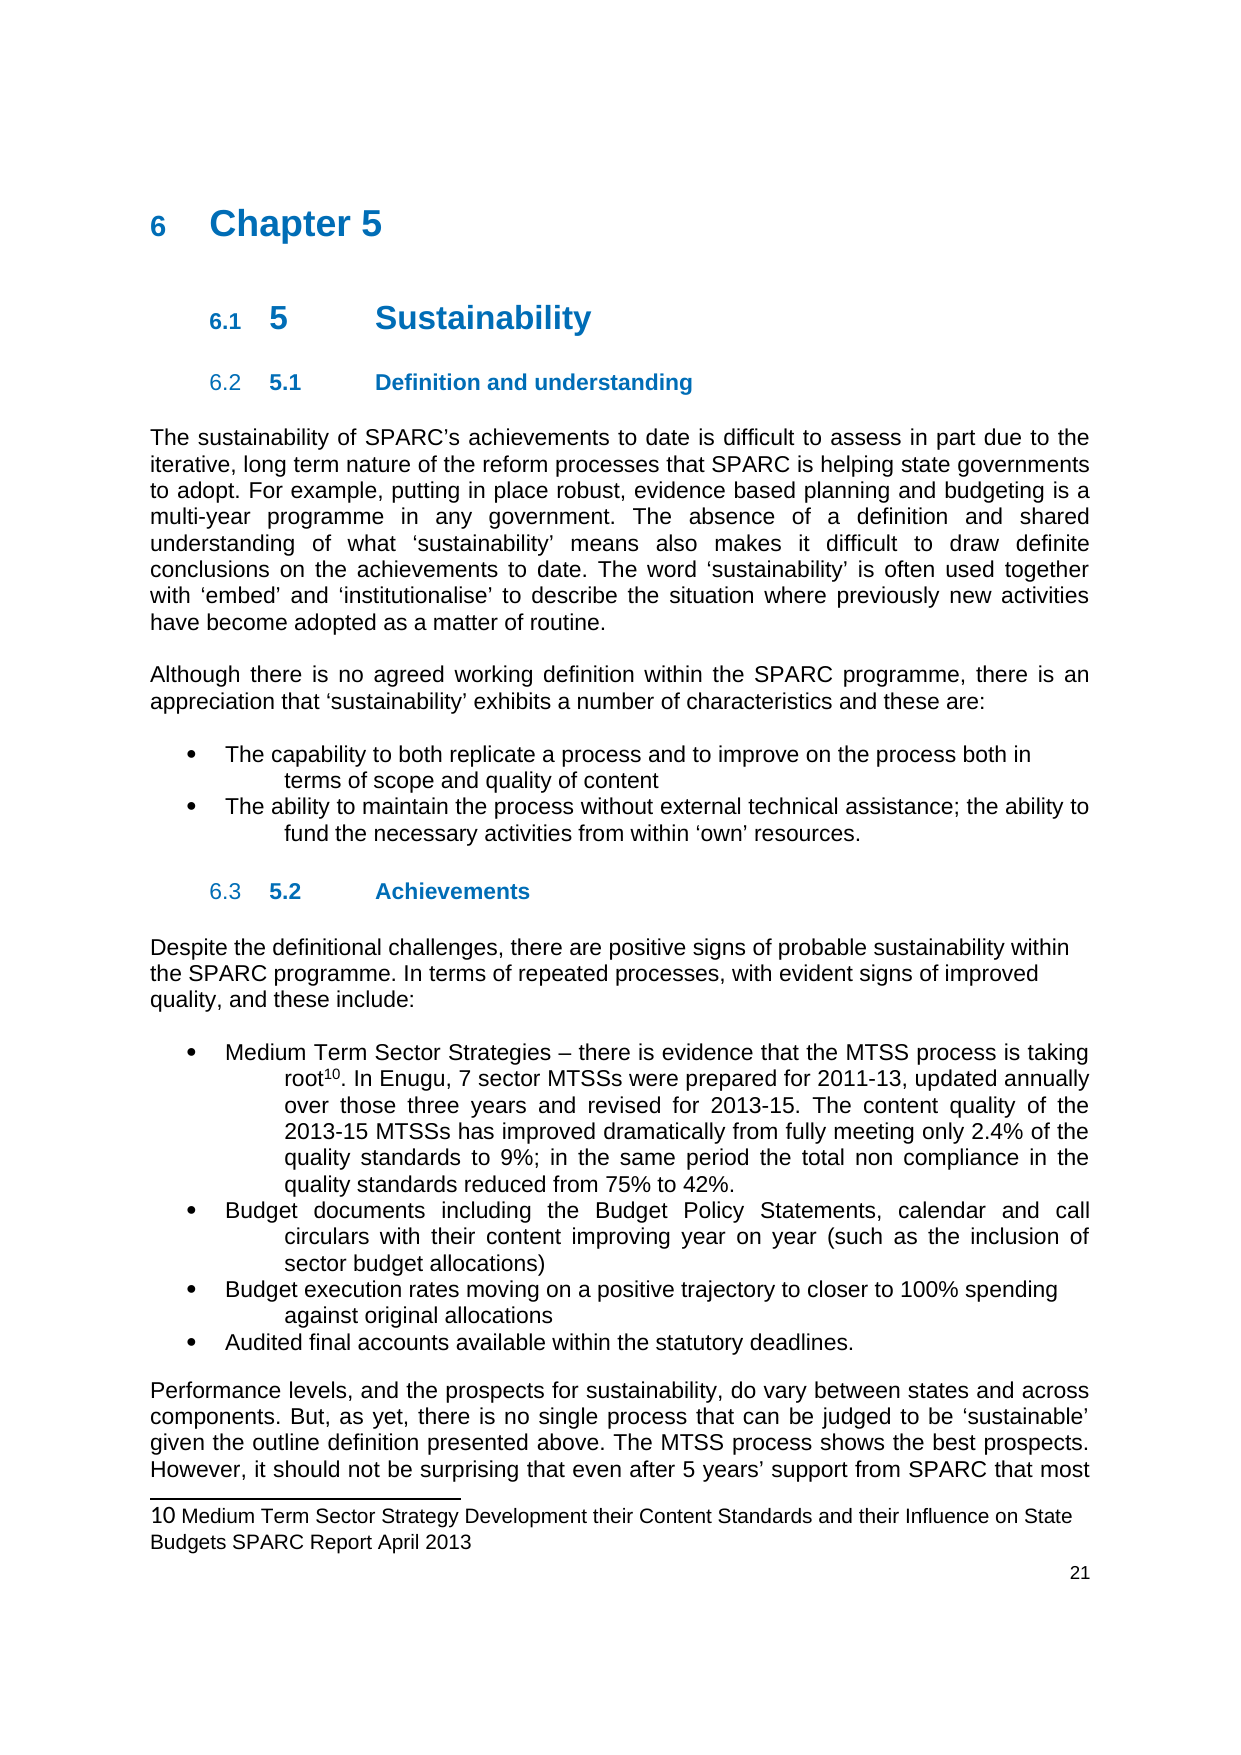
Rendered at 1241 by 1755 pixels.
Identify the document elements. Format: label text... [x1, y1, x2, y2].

subtitle 5 Sustainability [209, 298, 1090, 337]
subtitle Chapter 5 [150, 201, 1090, 244]
list The capability to both replicate a process and to improve on the process both in terms of scope and quality of content [187, 741, 1090, 793]
text Performance levels, and the prospects for sustainability, do vary between states and across components. But, as yet, there is no single process that can be judged to be ‘sustainable’ given the outline definition presented above. The MTSS process shows the best prospects. However, it should not be surprising that even after 5 years’ support from SPARC that most [150, 1377, 1090, 1482]
text Although there is no agreed working definition within the SPARC programme, there is an appreciation that ‘sustainability’ exhibits a number of characteristics and these are: [150, 661, 1090, 714]
list Budget execution rates moving on a positive trajectory to closer to 100% spending against original allocations [187, 1276, 1090, 1329]
text Despite the definitional challenges, there are positive signs of probable sustainability within the SPARC programme. In terms of repeated processes, with evident signs of improved quality, and these include: [150, 933, 1090, 1012]
list Budget documents including the Budget Policy Statements, calendar and call circulars with their content improving year on year (such as the inclusion of sector budget allocations) [187, 1197, 1090, 1276]
list Medium Term Sector Strategies – there is evidence that the MTSS process is taking root. In Enugu, 7 sector MTSSs were prepared for 2011-13, updated annually over those three years and revised for 2013-15. The content quality of the 2013-15 MTSSs has improved dramatically from fully meeting only 2.4% of the quality standards to 9%; in the same period the total non compliance in the quality standards reduced from 75% to 42%. [187, 1039, 1090, 1197]
subtitle 5.2 Achievements [209, 875, 1090, 904]
subtitle 5.1 Definition and understanding [209, 366, 1090, 395]
text The sustainability of SPARC’s achievements to date is difficult to assess in part due to the iterative, long term nature of the reform processes that SPARC is helping state governments to adopt. For example, putting in place robust, evidence based planning and budgeting is a multi-year programme in any government. The absence of a definition and shared understanding of what ‘sustainability’ means also makes it difficult to draw definite conclusions on the achievements to date. The word ‘sustainability’ is often used together with ‘embed’ and ‘institutionalise’ to describe the situation where previously new activities have become adopted as a matter of routine. [150, 424, 1090, 635]
list Medium Term Sector Strategy Development their Content Standards and their Influence on State Budgets SPARC Report April 2013 [150, 1499, 1090, 1554]
list The ability to maintain the process without external technical assistance; the ability to fund the necessary activities from within ‘own’ resources. [187, 793, 1090, 846]
list Audited final accounts available within the statutory deadlines. [187, 1329, 1090, 1355]
